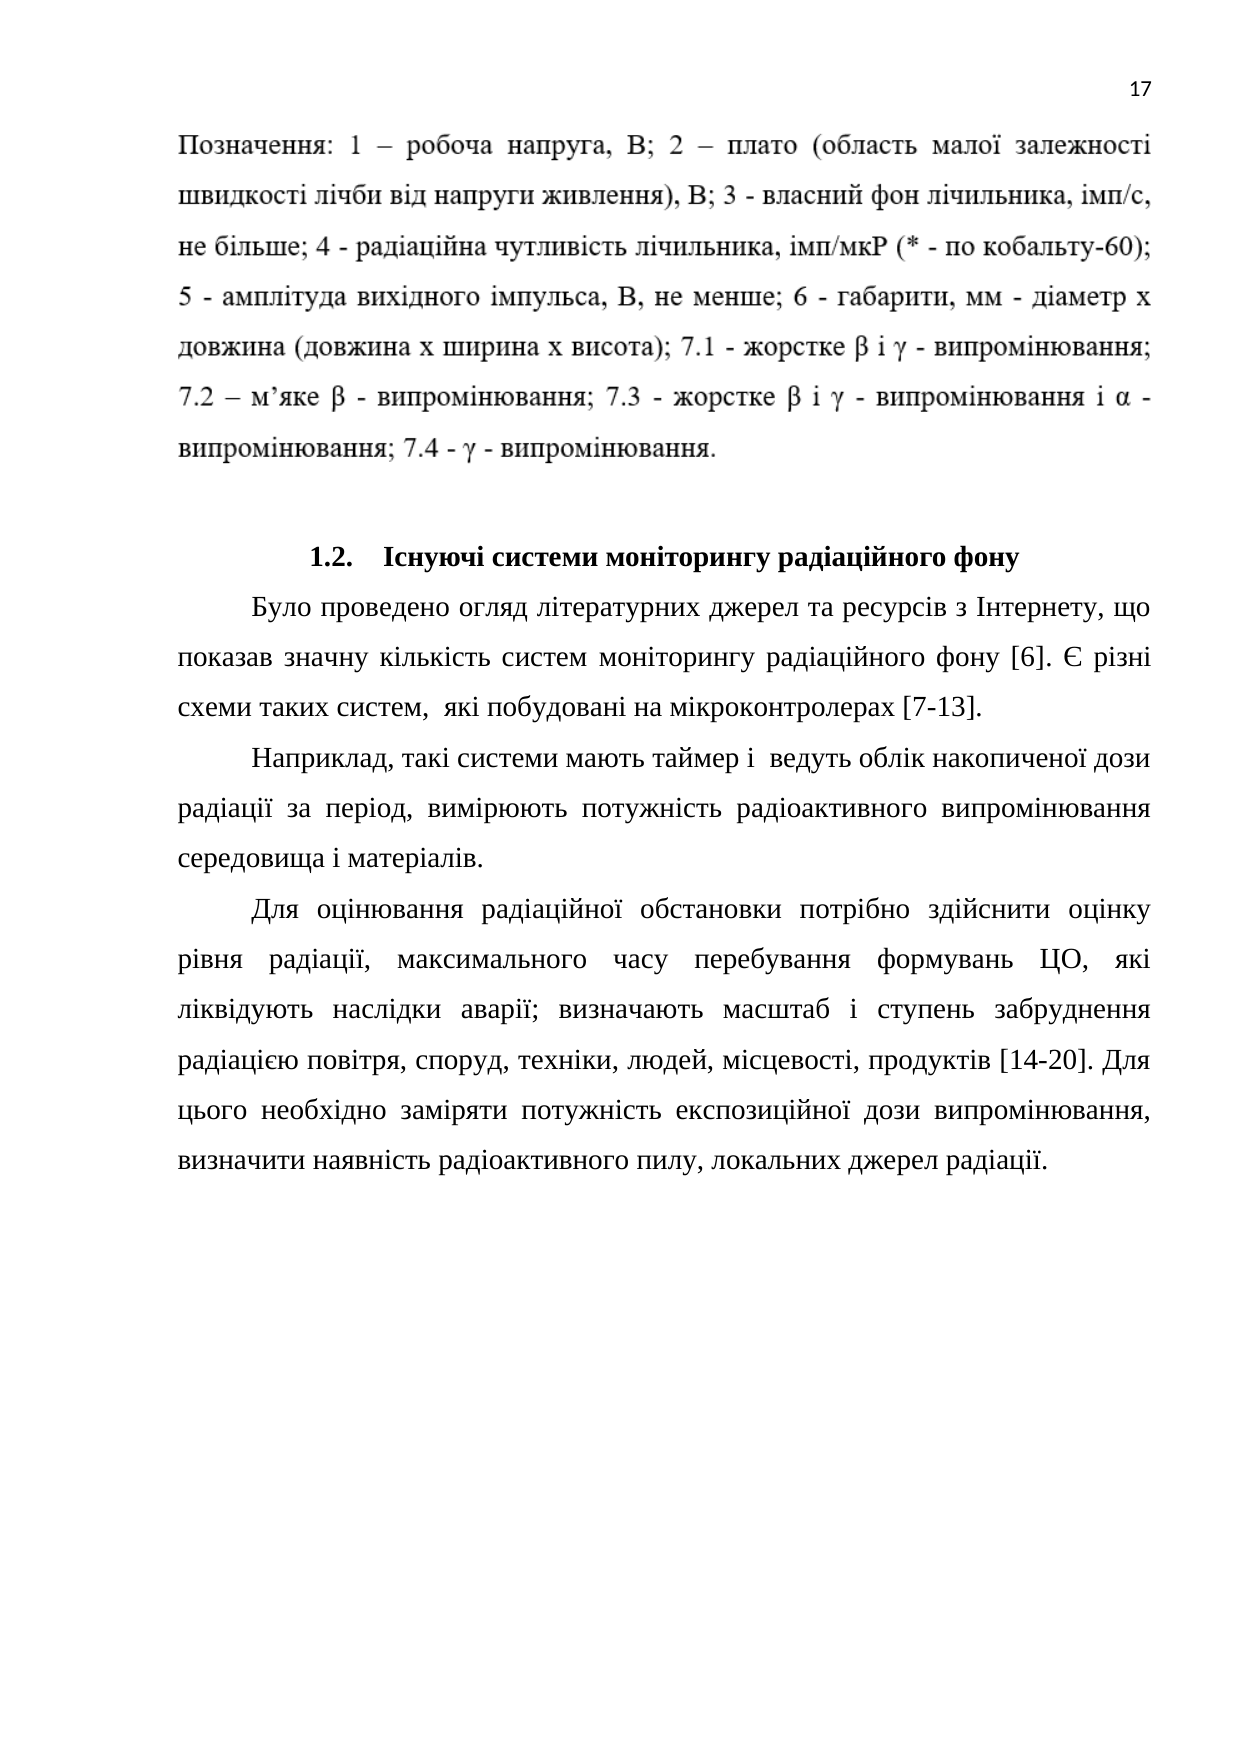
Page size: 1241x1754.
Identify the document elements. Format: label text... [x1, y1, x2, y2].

picture [177, 130, 1152, 472]
text Для оцінювання радіаційної обстановки потрібно здійснити оцінку рівня радіації, максимального часу перебування формувань ЦО, які ліквідують наслідки аварії; визначають масштаб і ступень забруднення радіацією повітря, споруд, техніки, людей, місцевості, продуктів [14-20]. Для цього необхідно заміряти потужність експозиційної дози випромінювання, визначити наявність радіоактивного пилу, локальних джерел радіації. [177, 891, 1152, 1176]
subtitle 1.2. Існуючі системи моніторингу радіаційного фону [177, 539, 1152, 572]
text Було проведено огляд літературних джерел та ресурсів з Інтернету, що показав значну кількість систем моніторингу радіаційного фону [6]. Є різні схеми таких систем, які побудовані на мікроконтролерах [7-13]. [177, 589, 1152, 723]
text Наприклад, такі системи мають таймер і ведуть облік накопиченої дози радіації за період, вимірюють потужність радіоактивного випромінювання середовища і матеріалів. [177, 740, 1152, 874]
